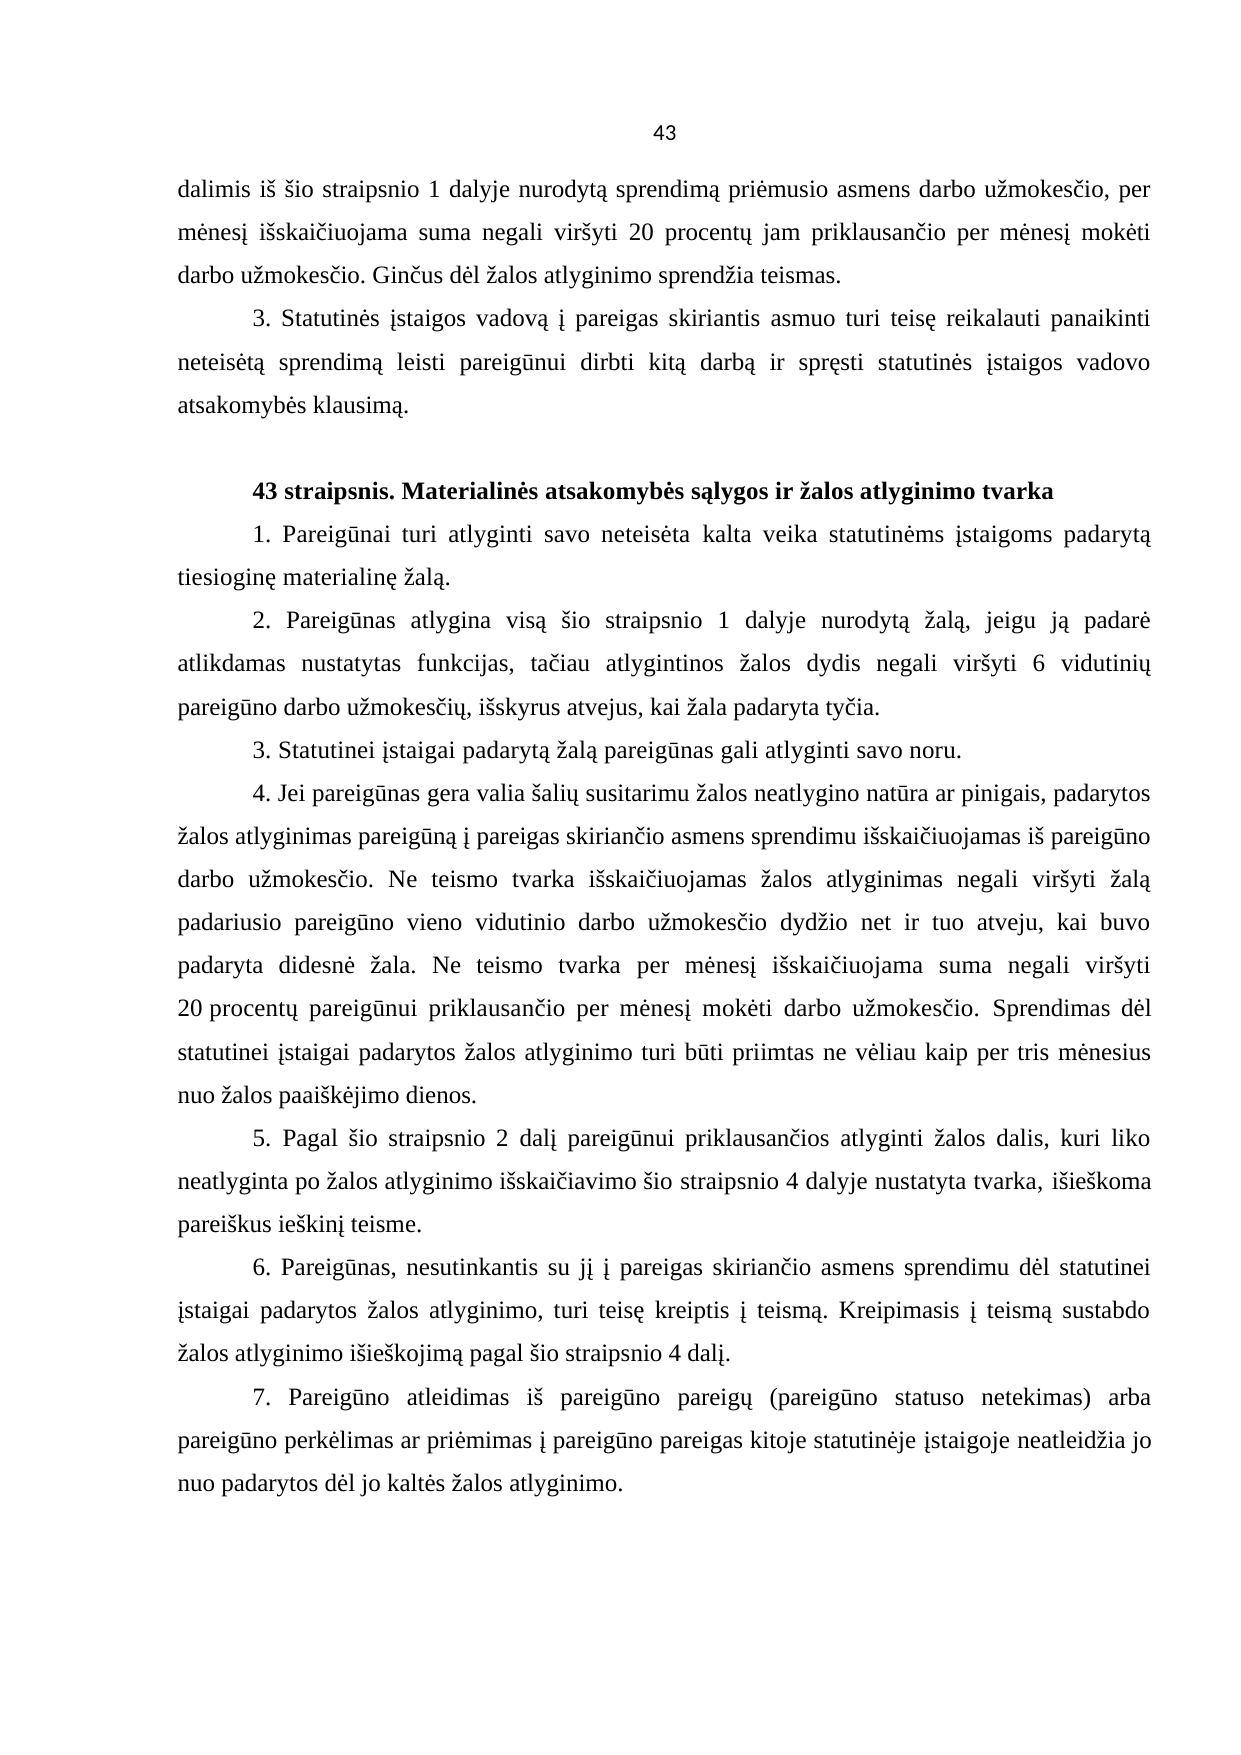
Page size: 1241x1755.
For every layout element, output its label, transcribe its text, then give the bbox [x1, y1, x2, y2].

text 3. Statutinei įstaigai padarytą žalą pareigūnas gali atlyginti savo noru. [177, 735, 1152, 763]
text 4. Jei pareigūnas gera valia šalių susitarimu žalos neatlygino natūra ar pinigais, padarytos žalos atlyginimas pareigūną į pareigas skiriančio asmens sprendimu išskaičiuojamas iš pareigūno darbo užmokesčio. Ne teismo tvarka išskaičiuojamas žalos atlyginimas negali viršyti žalą padariusio pareigūno vieno vidutinio darbo užmokesčio dydžio net ir tuo atveju, kai buvo padaryta didesnė žala. Ne teismo tvarka per mėnesį išskaičiuojama suma negali viršyti 20 procentų pareigūnui priklausančio per mėnesį mokėti darbo užmokesčio. Sprendimas dėl statutinei įstaigai padarytos žalos atlyginimo turi būti priimtas ne vėliau kaip per tris mėnesius nuo žalos paaiškėjimo dienos. [177, 778, 1152, 1108]
text 7. Pareigūno atleidimas iš pareigūno pareigų (pareigūno statuso netekimas) arba pareigūno perkėlimas ar priėmimas į pareigūno pareigas kitoje statutinėje įstaigoje neatleidžia jo nuo padarytos dėl jo kaltės žalos atlyginimo. [177, 1382, 1152, 1497]
text 1. Pareigūnai turi atlyginti savo neteisėta kalta veika statutinėms įstaigoms padarytą tiesioginę materialinę žalą. [177, 519, 1152, 591]
text 3. Statutinės įstaigos vadovą į pareigas skiriantis asmuo turi teisę reikalauti panaikinti neteisėtą sprendimą leisti pareigūnui dirbti kitą darbą ir spręsti statutinės įstaigos vadovo atsakomybės klausimą. [177, 303, 1152, 418]
text 6. Pareigūnas, nesutinkantis su jį į pareigas skiriančio asmens sprendimu dėl statutinei įstaigai padarytos žalos atlyginimo, turi teisę kreiptis į teismą. Kreipimasis į teismą sustabdo žalos atlyginimo išieškojimą pagal šio straipsnio 4 dalį. [177, 1252, 1152, 1367]
text 2. Pareigūnas atlygina visą šio straipsnio 1 dalyje nurodytą žalą, jeigu ją padarė atlikdamas nustatytas funkcijas, tačiau atlygintinos žalos dydis negali viršyti 6 vidutinių pareigūno darbo užmokesčių, išskyrus atvejus, kai žala padaryta tyčia. [177, 605, 1152, 720]
text 43 straipsnis. Materialinės atsakomybės sąlygos ir žalos atlyginimo tvarka [177, 476, 1152, 505]
text 5. Pagal šio straipsnio 2 dalį pareigūnui priklausančios atlyginti žalos dalis, kuri liko neatlyginta po žalos atlyginimo išskaičiavimo šio straipsnio 4 dalyje nustatyta tvarka, išieškoma pareiškus ieškinį teisme. [177, 1123, 1152, 1238]
text dalimis iš šio straipsnio 1 dalyje nurodytą sprendimą priėmusio asmens darbo užmokesčio, per mėnesį išskaičiuojama suma negali viršyti 20 procentų jam priklausančio per mėnesį mokėti darbo užmokesčio. Ginčus dėl žalos atlyginimo sprendžia teismas. [177, 174, 1152, 289]
